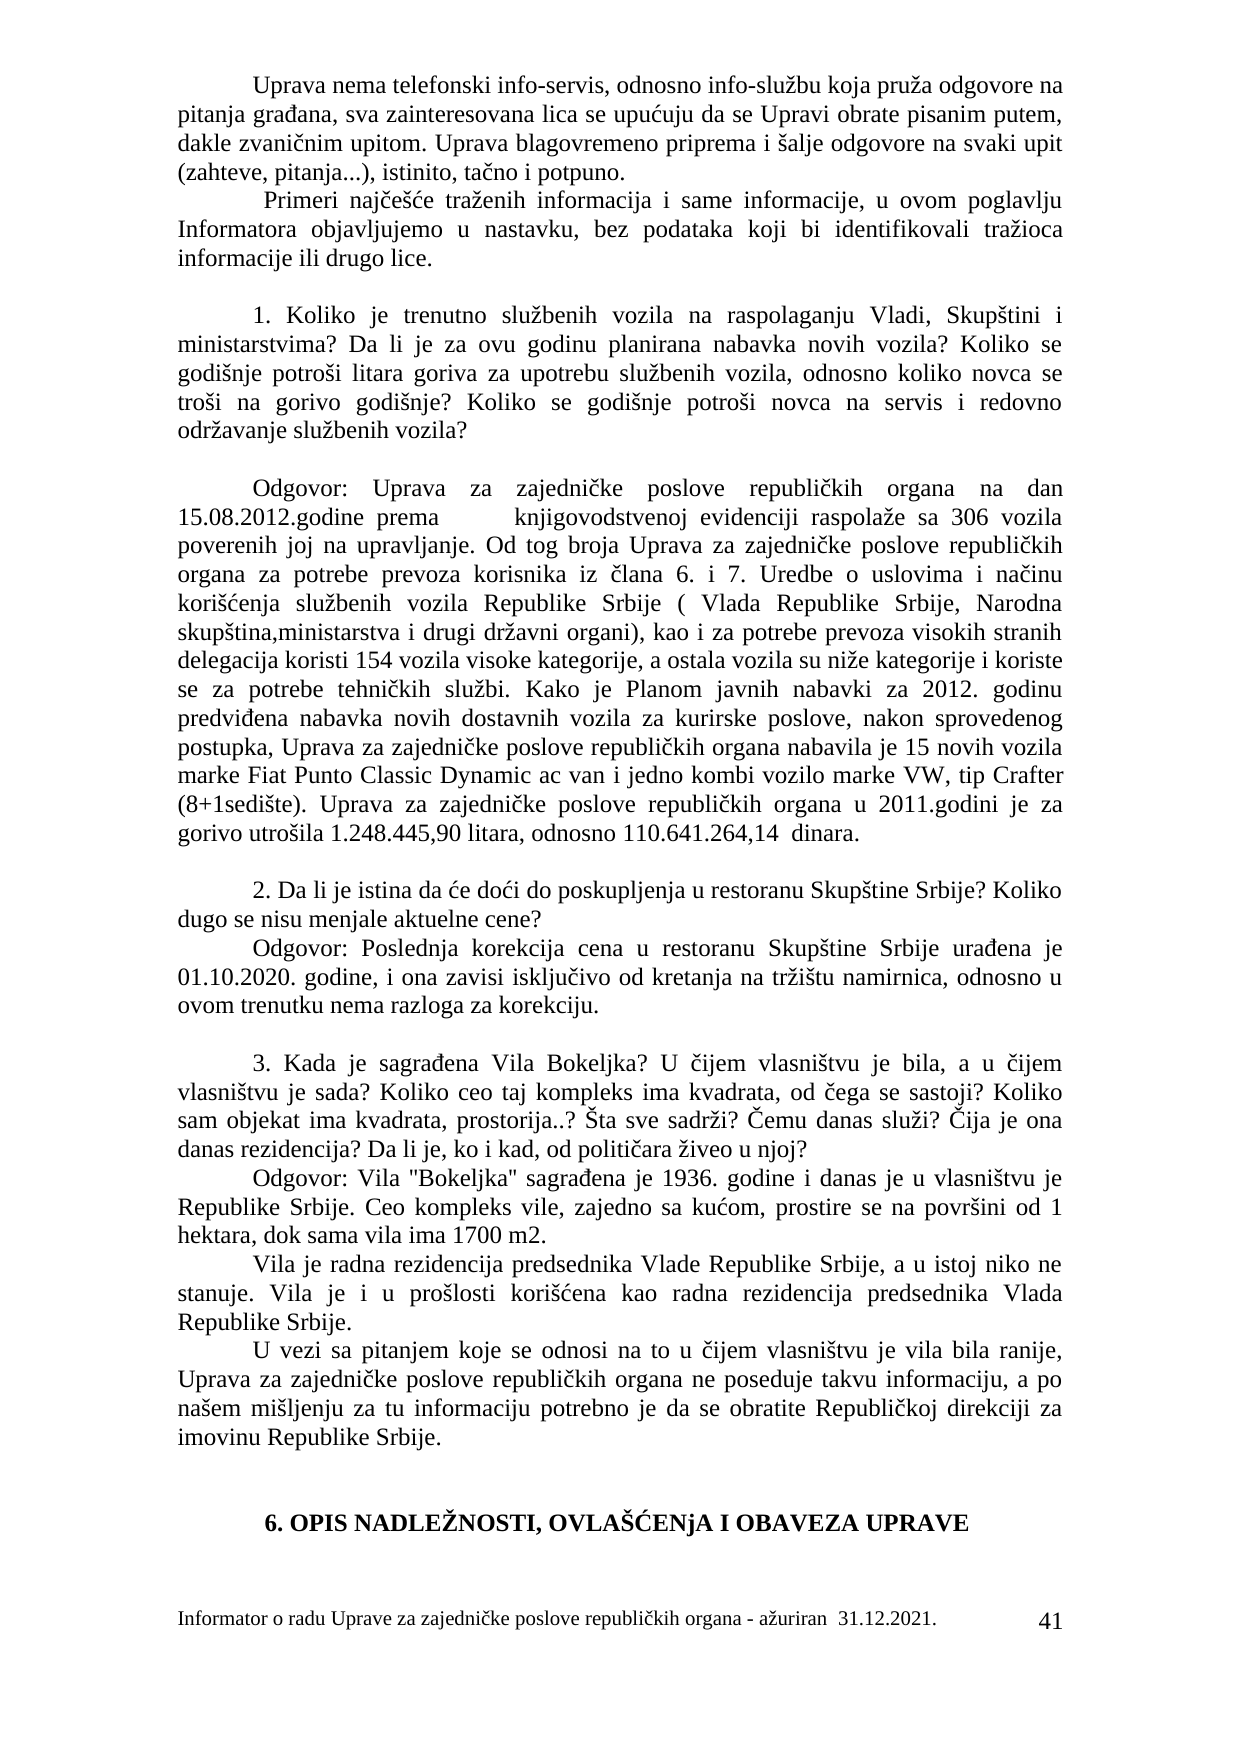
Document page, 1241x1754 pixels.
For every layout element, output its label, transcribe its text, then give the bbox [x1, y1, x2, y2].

text 1. Koliko je trenutno službenih vozila na raspolaganju Vladi, Skupštini i ministarstvima? Da li je za ovu godinu planirana nabavka novih vozila? Koliko se godišnje potroši litara goriva za upotrebu službenih vozila, odnosno koliko novca se troši na gorivo godišnje? Koliko se godišnje potroši novca na servis i redovno održavanje službenih vozila? [177, 300, 1063, 444]
text 2. Da li je istina da će doći do poskuplјenja u restoranu Skupštine Srbije? Koliko dugo se nisu menjale aktuelne cene? [177, 875, 1063, 933]
text Vila je radna rezidencija predsednika Vlade Republike Srbije, a u istoj niko ne stanuje. Vila je i u prošlosti korišćena kao radna rezidencija predsednika Vlada Republike Srbije. [177, 1249, 1063, 1335]
text Odgovor: Poslednja korekcija cena u restoranu Skupštine Srbije urađena je 01.10.2020. godine, i ona zavisi isklјučivo od kretanja na tržištu namirnica, odnosno u ovom trenutku nema razloga za korekciju. [177, 933, 1063, 1019]
text 6. OPIS NADLEŽNOSTI, OVLAŠĆENјA I OBAVEZA UPRAVE [177, 1508, 1063, 1537]
text Odgovor: Vila ''Bokelјka'' sagrađena je 1936. godine i danas je u vlasništvu je Republike Srbije. Ceo kompleks vile, zajedno sa kućom, prostire se na površini od 1 hektara, dok sama vila ima 1700 m2. [177, 1163, 1063, 1249]
text Odgovor: Uprava za zajedničke poslove republičkih organa na dan 15.08.2012.godine prema knjigovodstvenoj evidenciji raspolaže sa 306 vozila poverenih joj na upravlјanje. Od tog broja Uprava za zajedničke poslove republičkih organa za potrebe prevoza korisnika iz člana 6. i 7. Uredbe o uslovima i načinu korišćenja službenih vozila Republike Srbije ( Vlada Republike Srbije, Narodna skupština,ministarstva i drugi državni organi), kao i za potrebe prevoza visokih stranih delegacija koristi 154 vozila visoke kategorije, a ostala vozila su niže kategorije i koriste se za potrebe tehničkih službi. Kako je Planom javnih nabavki za 2012. godinu predviđena nabavka novih dostavnih vozila za kurirske poslove, nakon sprovedenog postupka, Uprava za zajedničke poslove republičkih organa nabavila je 15 novih vozila marke Fiat Punto Classic Dynamic ac van i jedno kombi vozilo marke VW, tip Crafter (8+1sedište). Uprava za zajedničke poslove republičkih organa u 2011.godini je za gorivo utrošila 1.248.445,90 litara, odnosno 110.641.264,14 dinara. [177, 473, 1063, 847]
text U vezi sa pitanjem koje se odnosi na to u čijem vlasništvu je vila bila ranije, Uprava za zajedničke poslove republičkih organa ne poseduje takvu informaciju, a po našem mišlјenju za tu informaciju potrebno je da se obratite Republičkoj direkciji za imovinu Republike Srbije. [177, 1335, 1063, 1450]
text 3. Kada je sagrađena Vila Bokelјka? U čijem vlasništvu je bila, a u čijem vlasništvu je sada? Koliko ceo taj kompleks ima kvadrata, od čega se sastoji? Koliko sam objekat ima kvadrata, prostorija..? Šta sve sadrži? Čemu danas služi? Čija je ona danas rezidencija? Da li je, ko i kad, od političara živeo u njoj? [177, 1048, 1063, 1163]
text Uprava nema telefonski info-servis, odnosno info-službu koja pruža odgovore na pitanja građana, sva zainteresovana lica se upućuju da se Upravi obrate pisanim putem, dakle zvaničnim upitom. Uprava blagovremeno priprema i šalјe odgovore na svaki upit (zahteve, pitanja...), istinito, tačno i potpuno. [177, 70, 1063, 185]
text Primeri najčešće traženih informacija i same informacije, u ovom poglavlјu Informatora objavlјujemo u nastavku, bez podataka koji bi identifikovali tražioca informacije ili drugo lice. [177, 185, 1063, 272]
